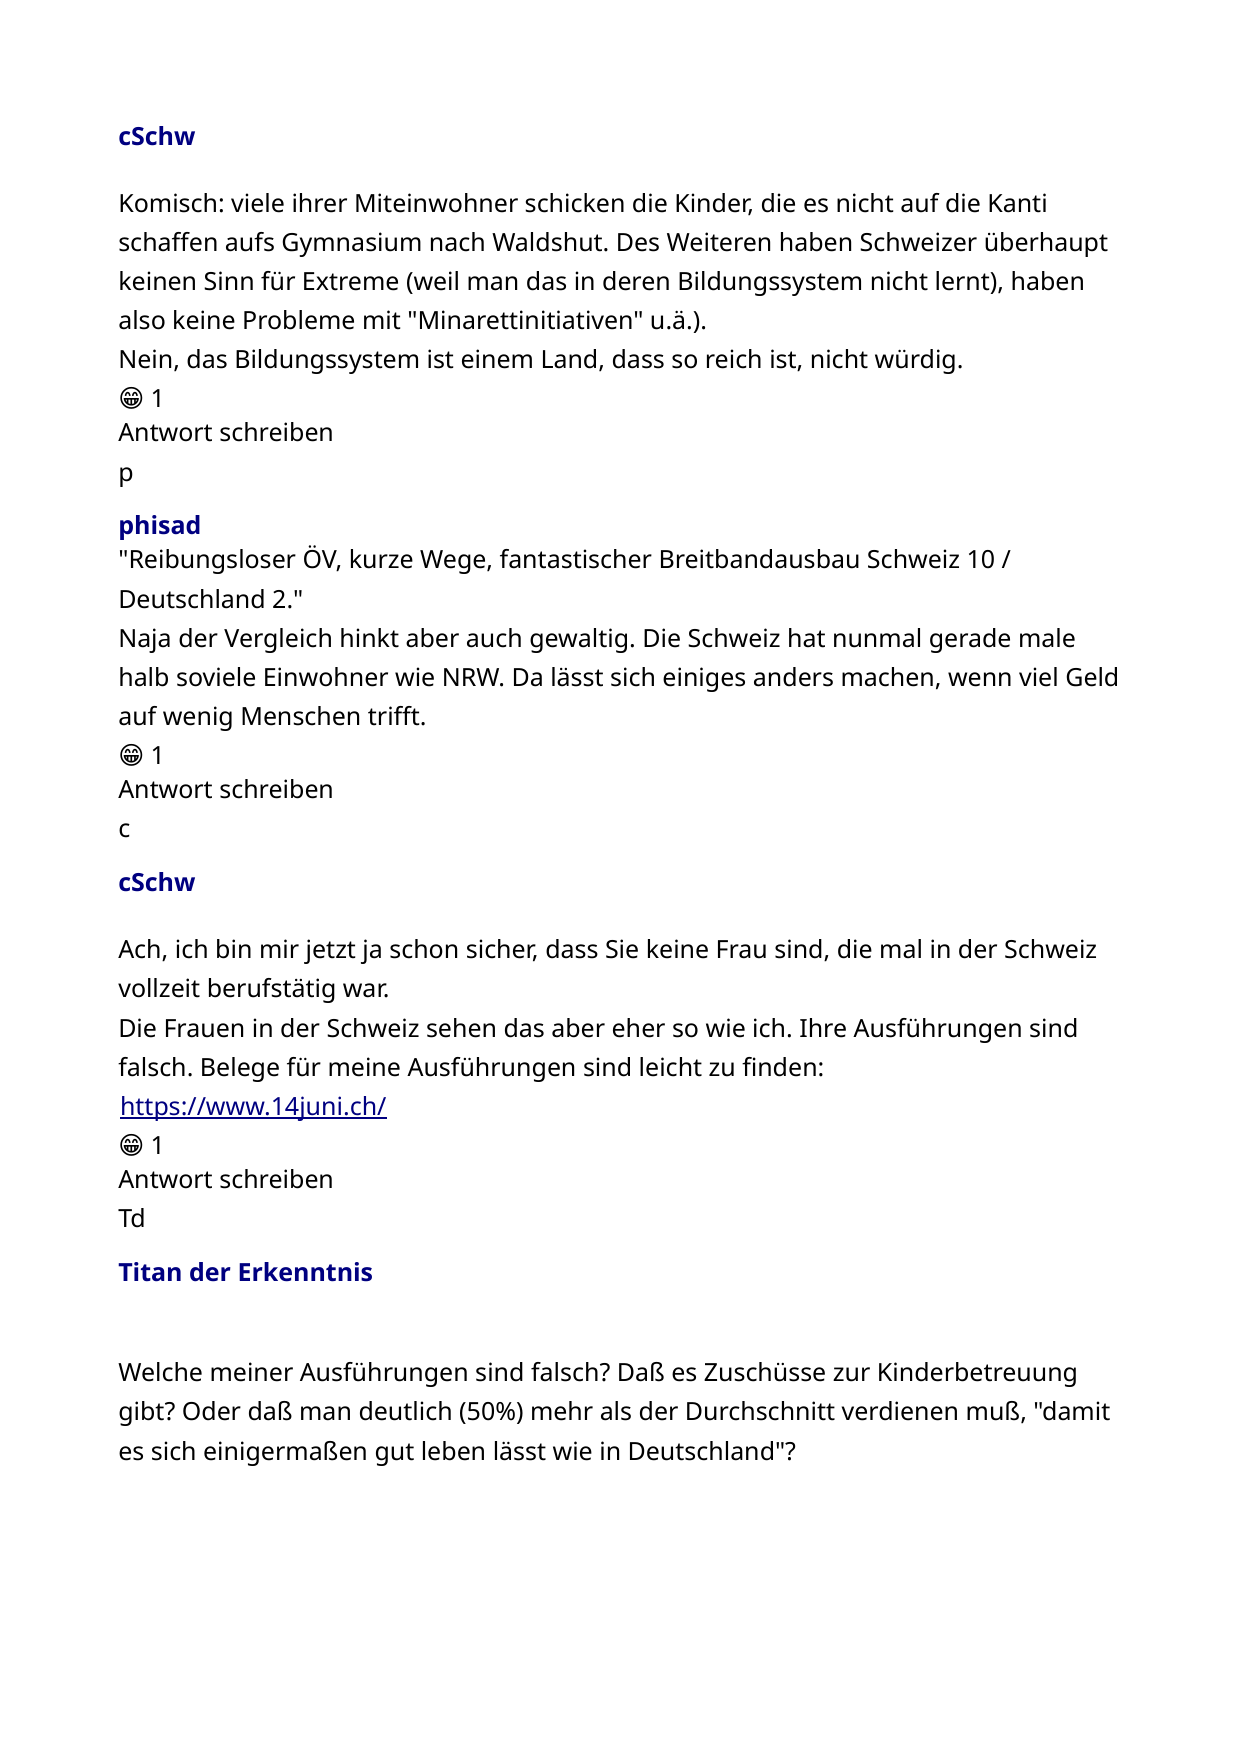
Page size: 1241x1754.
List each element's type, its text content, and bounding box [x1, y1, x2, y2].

text Nein, das Bildungssystem ist einem Land, dass so reich ist, nicht würdig. [118, 342, 1122, 376]
subtitle Titan der Erkenntnis [118, 1255, 1122, 1289]
text Antwort schreiben [118, 1162, 1122, 1196]
text Antwort schreiben [118, 772, 1122, 806]
text p [118, 454, 1122, 488]
text 😁 1 [118, 738, 1122, 772]
text 😁 1 [118, 381, 1122, 415]
subtitle cSchw [118, 118, 1122, 152]
text "Reibungsloser ÖV, kurze Wege, fantastischer Breitbandausbau Schweiz 10 / Deutschland 2." [118, 542, 1122, 615]
text Td [118, 1201, 1122, 1235]
text Komisch: viele ihrer Miteinwohner schicken die Kinder, die es nicht auf die Kanti schaffen aufs Gymnasium nach Waldshut. Des Weiteren haben Schweizer überhaupt keinen Sinn für Extreme (weil man das in deren Bildungssystem nicht lernt), haben also keine Probleme mit "Minarettinitiativen" u.ä.). [118, 185, 1122, 337]
subtitle cSchw [118, 865, 1122, 899]
text Ach, ich bin mir jetzt ja schon sicher, dass Sie keine Frau sind, die mal in der Schweiz vollzeit berufstätig war. Die Frauen in der Schweiz sehen das aber eher so wie ich. Ihre Ausführungen sind falsch. Belege für meine Ausführungen sind leicht zu finden: [118, 932, 1122, 1083]
subtitle phisad [118, 508, 1122, 542]
text https://www.14juni.ch/ [118, 1089, 1122, 1123]
text Welche meiner Ausführungen sind falsch? Daß es Zuschüsse zur Kinderbetreuung gibt? Oder daß man deutlich (50%) mehr als der Durchschnitt verdienen muß, "damit es sich einigermaßen gut leben lässt wie in Deutschland"? [118, 1355, 1122, 1467]
text c [118, 811, 1122, 845]
text Naja der Vergleich hinkt aber auch gewaltig. Die Schweiz hat nunmal gerade male halb soviele Einwohner wie NRW. Da lässt sich einiges anders machen, wenn viel Geld auf wenig Menschen trifft. [118, 620, 1122, 733]
text Antwort schreiben [118, 415, 1122, 449]
text 😁 1 [118, 1128, 1122, 1162]
